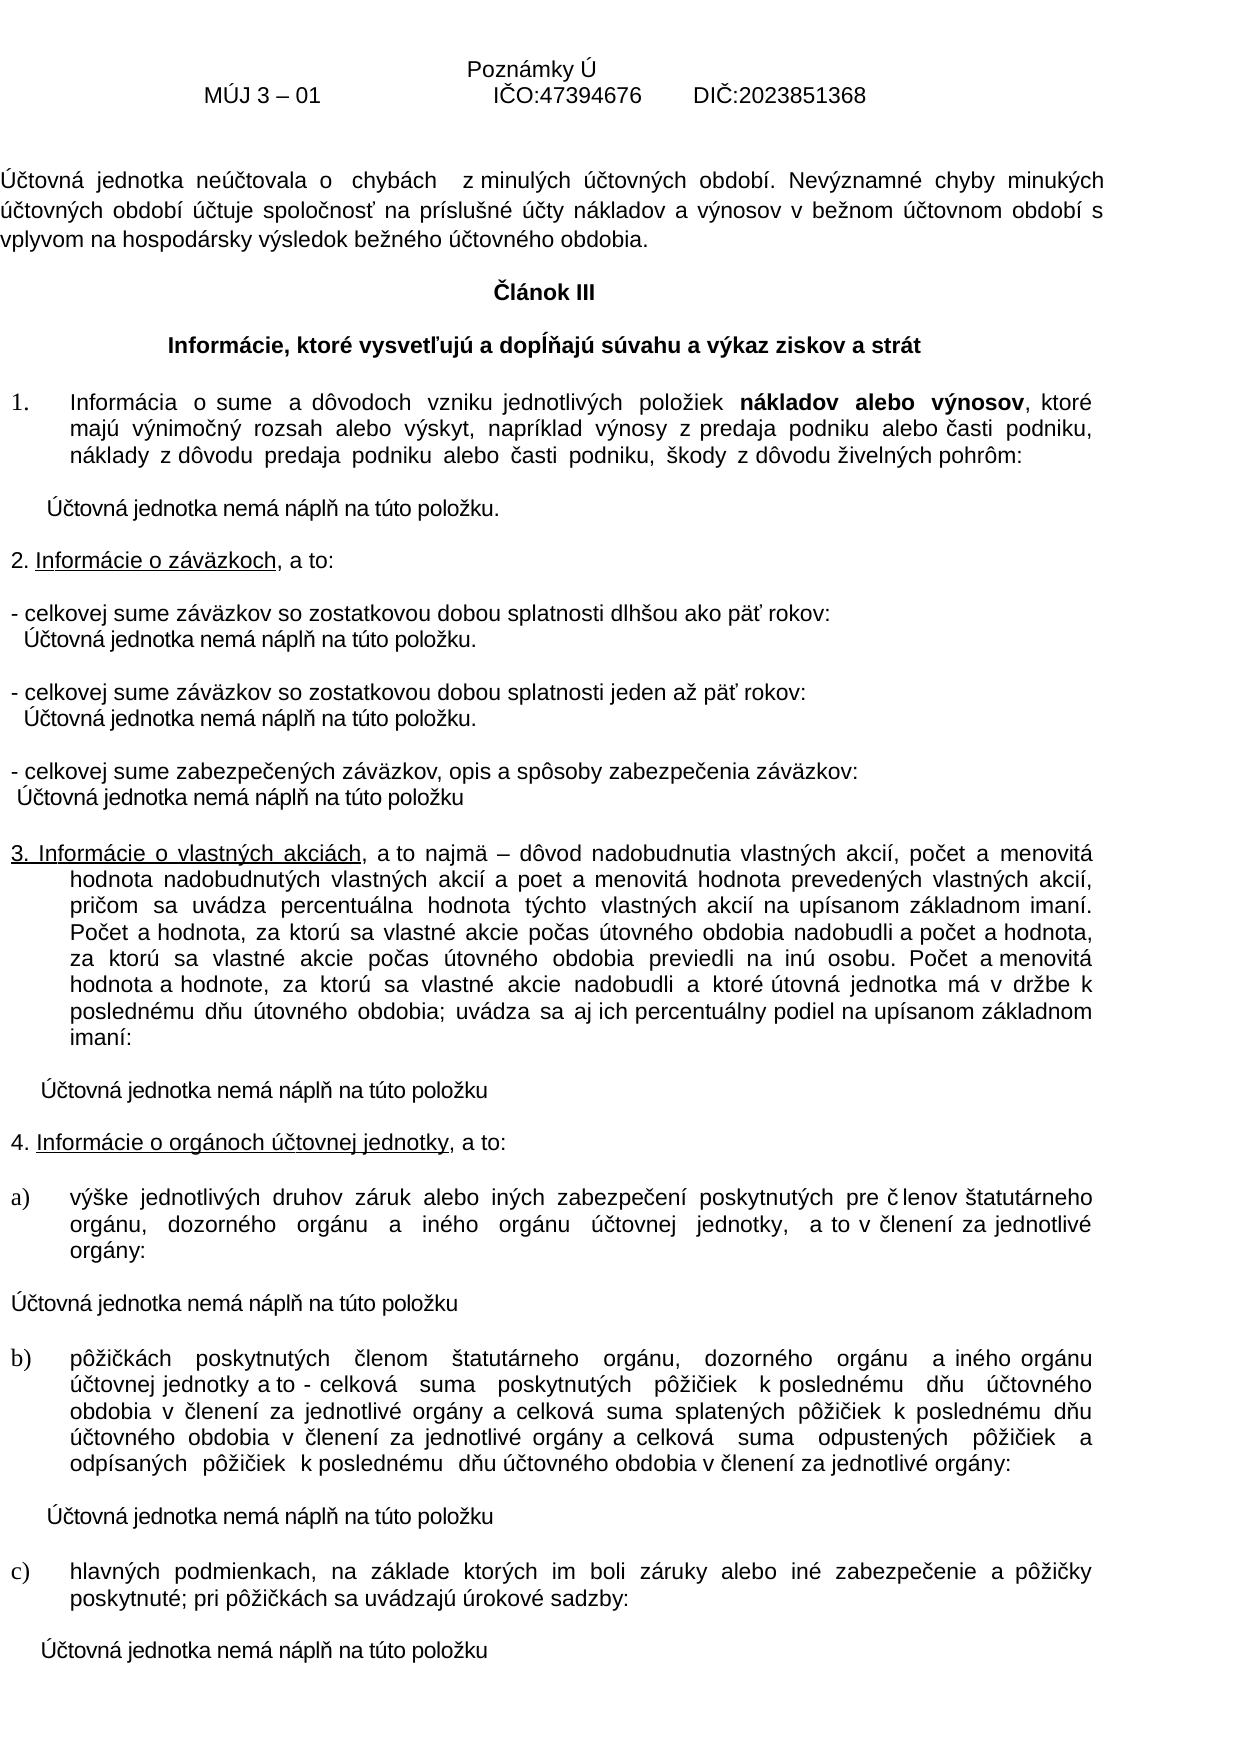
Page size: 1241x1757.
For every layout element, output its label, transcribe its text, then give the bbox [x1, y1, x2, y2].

subtitle Článok III [0, 279, 1088, 306]
text Účtovná jednotka nemá náplň na túto položku [11, 1077, 1093, 1103]
list Informácia o sume a dôvodoch vzniku jednotlivých položiek nákladov alebo výnosov, ktoré majú výnimočný rozsah alebo výskyt, napríklad výnosy z predaja podniku alebo časti podniku, náklady z dôvodu predaja podniku alebo časti podniku, škody z dôvodu živelných pohrôm: [11, 387, 1093, 468]
list výške jednotlivých druhov záruk alebo iných zabezpečení poskytnutých pre členov štatutárneho orgánu, dozorného orgánu a iného orgánu účtovnej jednotky, a to v členení za jednotlivé orgány: [11, 1182, 1093, 1263]
list pôžičkách poskytnutých členom štatutárneho orgánu, dozorného orgánu a iného orgánu účtovnej jednotky a to - celková suma poskytnutých pôžičiek k poslednému dňu účtovného obdobia v členení za jednotlivé orgány a celková suma splatených pôžičiek k poslednému dňu účtovného obdobia v členení za jednotlivé orgány a celková suma odpustených pôžičiek a odpísaných pôžičiek k poslednému dňu účtovného obdobia v členení za jednotlivé orgány: [11, 1343, 1093, 1477]
list hlavných podmienkach, na základe ktorých im boli záruky alebo iné zabezpečenie a pôžičky poskytnuté; pri pôžičkách sa uvádzajú úrokové sadzby: [11, 1556, 1093, 1611]
text 4. Informácie o orgánoch účtovnej jednotky, a to: [11, 1129, 1093, 1156]
text Účtovná jednotka neúčtovala o chybách z minulých účtovných období. Nevýznamné chyby minukých účtovných období účtuje spoločnosť na príslušné účty nákladov a výnosov v bežnom účtovnom období s vplyvom na hospodársky výsledok bežného účtovného obdobia. [0, 166, 1105, 253]
text 3. Informácie o vlastných akciách, a to najmä – dôvod nadobudnutia vlastných akcií, počet a menovitá hodnota nadobudnutých vlastných akcií a poet a menovitá hodnota prevedených vlastných akcií, pričom sa uvádza percentuálna hodnota týchto vlastných akcií na upísanom základnom imaní. Počet a hodnota, za ktorú sa vlastné akcie počas útovného obdobia nadobudli a počet a hodnota, za ktorú sa vlastné akcie počas útovného obdobia previedli na inú osobu. Počet a menovitá hodnota a hodnote, za ktorú sa vlastné akcie nadobudli a ktoré útovná jednotka má v držbe k poslednému dňu útovného obdobia; uvádza sa aj ich percentuálny podiel na upísanom základnom imaní: [11, 839, 1093, 1050]
text - celkovej sume zabezpečených záväzkov, opis a spôsoby zabezpečenia záväzkov: [11, 758, 1093, 784]
text Účtovná jednotka nemá náplň na túto položku [11, 1290, 1093, 1316]
text - celkovej sume záväzkov so zostatkovou dobou splatnosti dlhšou ako päť rokov: [11, 600, 1093, 626]
text Informácie, ktoré vysvetľujú a dopĺňajú súvahu a výkaz ziskov a strát [0, 332, 1088, 358]
text Účtovná jednotka nemá náplň na túto položku [11, 1637, 1093, 1664]
text 2. Informácie o záväzkoch, a to: [11, 547, 1093, 573]
text Účtovná jednotka nemá náplň na túto položku [11, 784, 1093, 811]
text Účtovná jednotka nemá náplň na túto položku [11, 1503, 1093, 1529]
text Účtovná jednotka nemá náplň na túto položku. [11, 626, 1093, 653]
text Účtovná jednotka nemá náplň na túto položku. [11, 705, 1093, 732]
text Účtovná jednotka nemá náplň na túto položku. [11, 494, 1093, 521]
text - celkovej sume záväzkov so zostatkovou dobou splatnosti jeden až päť rokov: [11, 679, 1093, 705]
